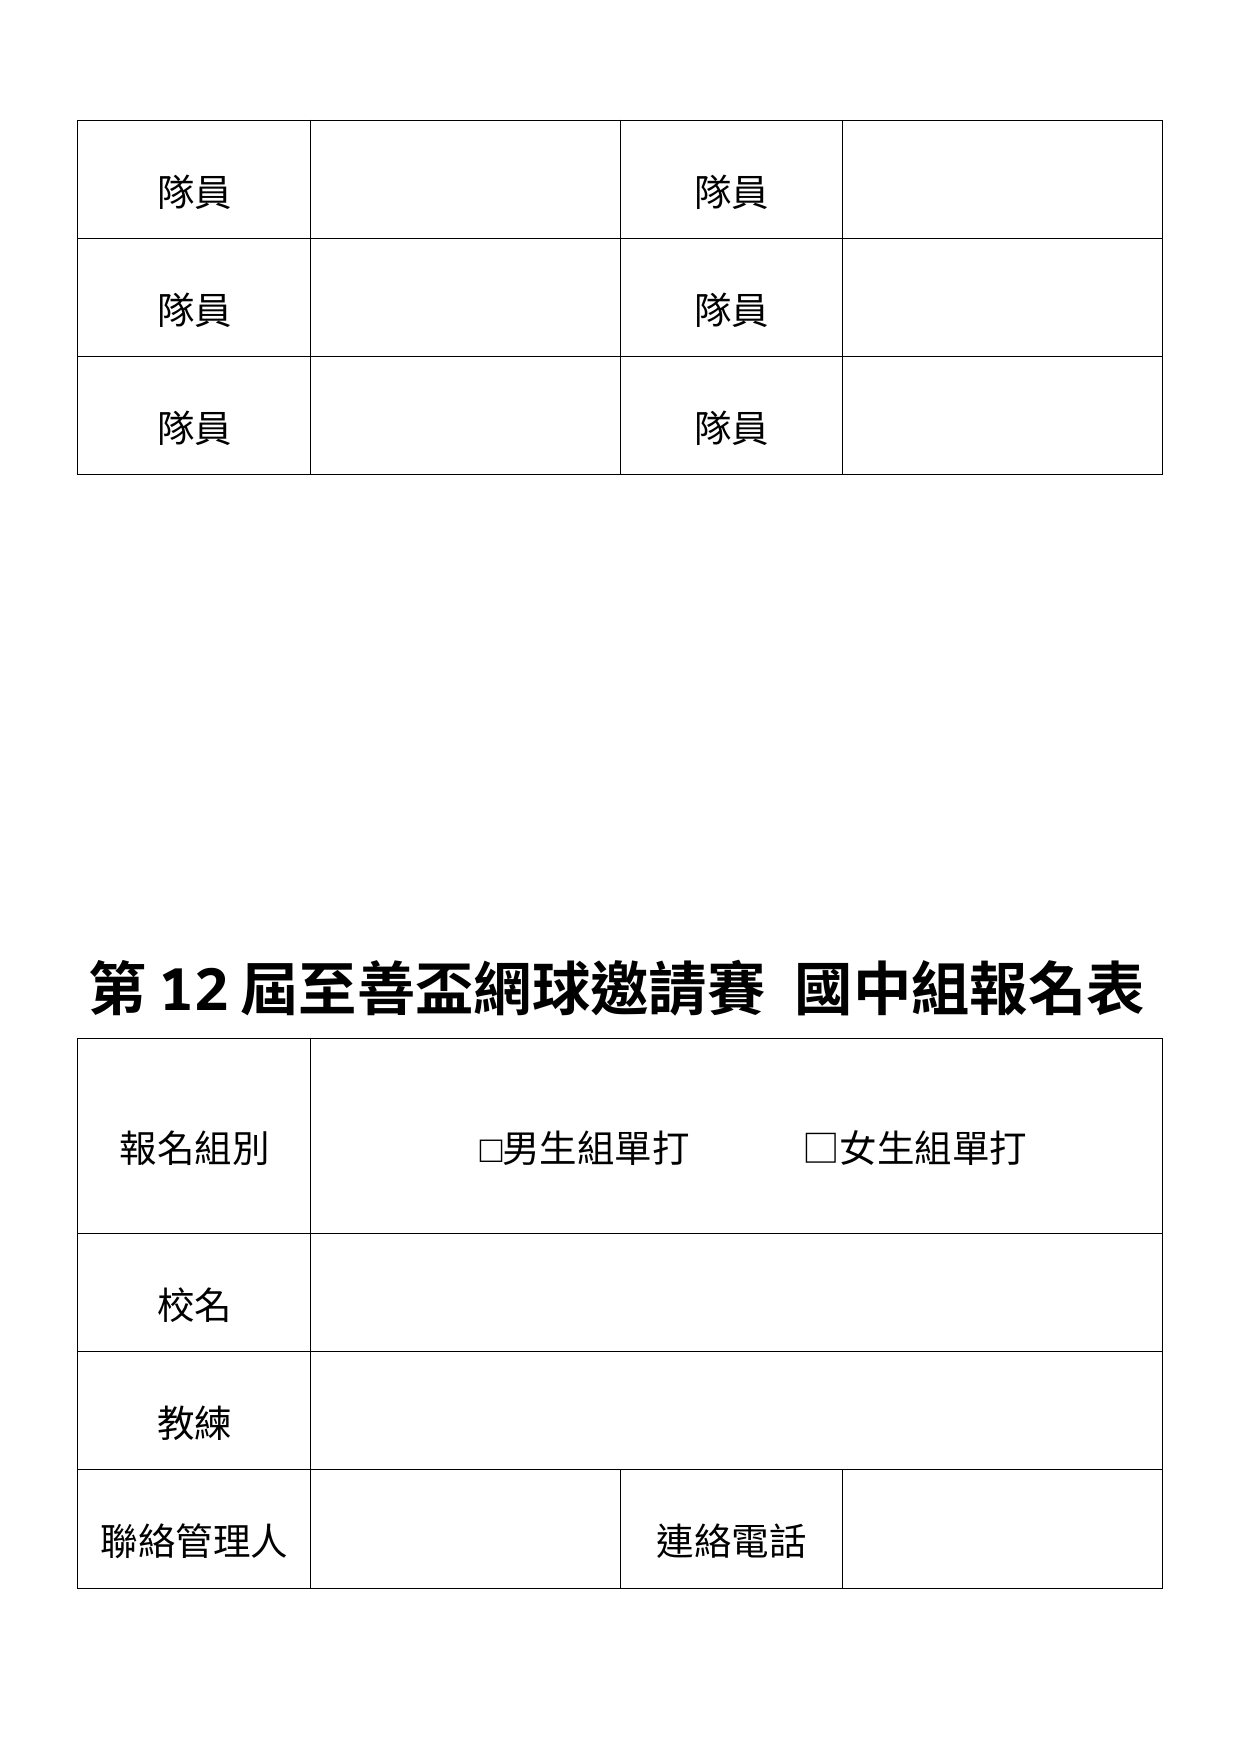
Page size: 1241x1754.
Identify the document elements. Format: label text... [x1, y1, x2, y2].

table_cell [311, 1352, 1162, 1469]
table_cell [311, 1234, 1162, 1351]
table_cell [843, 1470, 1162, 1587]
table_header 報名組別 [78, 1039, 310, 1233]
table_cell 教練 [78, 1352, 310, 1469]
table_cell [843, 239, 1162, 356]
table_cell 隊員 [621, 239, 842, 356]
table_cell [311, 357, 620, 474]
table_cell 隊員 [621, 121, 842, 238]
table_cell [843, 121, 1162, 238]
table_header □男生組單打 □女生組單打 [311, 1039, 1162, 1233]
table_cell 隊員 [78, 239, 310, 356]
table_cell 隊員 [78, 121, 310, 238]
table_cell 隊員 [621, 357, 842, 474]
table_cell [311, 239, 620, 356]
table_cell 連絡電話 [621, 1470, 842, 1587]
text 第12屆至善盃網球邀請賽 國中組報名表 [89, 912, 1152, 1037]
table_cell 聯絡管理人 [78, 1470, 310, 1587]
table_cell [311, 1470, 620, 1587]
table_cell [843, 357, 1162, 474]
table_cell 隊員 [78, 357, 310, 474]
table_cell 校名 [78, 1234, 310, 1351]
table_cell [311, 121, 620, 238]
